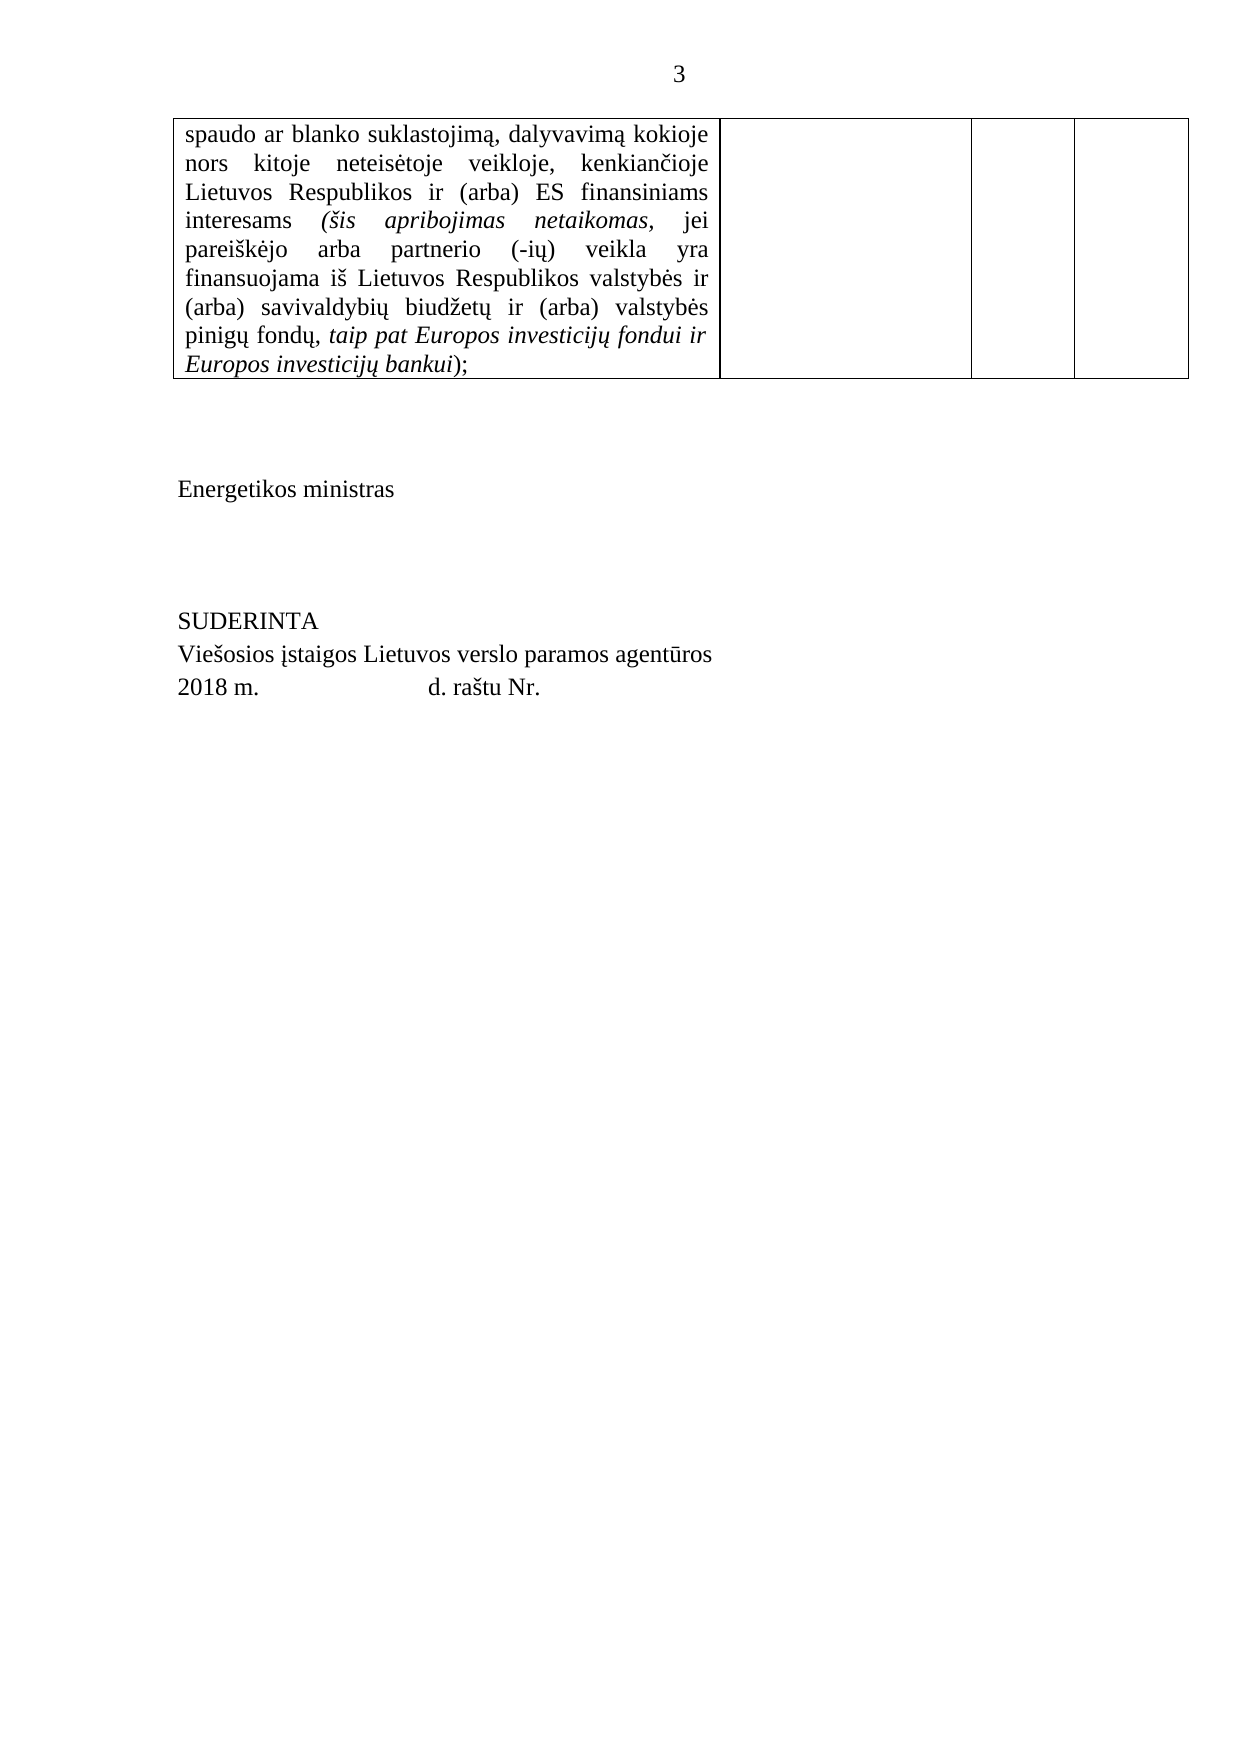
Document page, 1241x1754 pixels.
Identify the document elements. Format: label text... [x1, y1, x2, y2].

table_header [721, 119, 971, 378]
text Viešosios įstaigos Lietuvos verslo paramos agentūros [177, 639, 1181, 668]
text “ [0, 379, 1181, 408]
text 2018 m. d. raštu Nr. [177, 672, 1181, 701]
table_header [972, 119, 1074, 378]
text Energetikos ministras [177, 474, 1181, 502]
text SUDERINTA [177, 606, 1181, 634]
table_header [1075, 119, 1188, 378]
table_header spaudo ar blanko suklastojimą, dalyvavimą kokioje nors kitoje neteisėtoje veikloje, kenkiančioje Lietuvos Respublikos ir (arba) ES finansiniams interesams (šis apribojimas netaikomas, jei pareiškėjo arba partnerio (-ių) veikla yra finansuojama iš Lietuvos Respublikos valstybės ir (arba) savivaldybių biudžetų ir (arba) valstybės pinigų fondų, taip pat Europos investicijų fondui ir Europos investicijų bankui); [174, 119, 719, 378]
